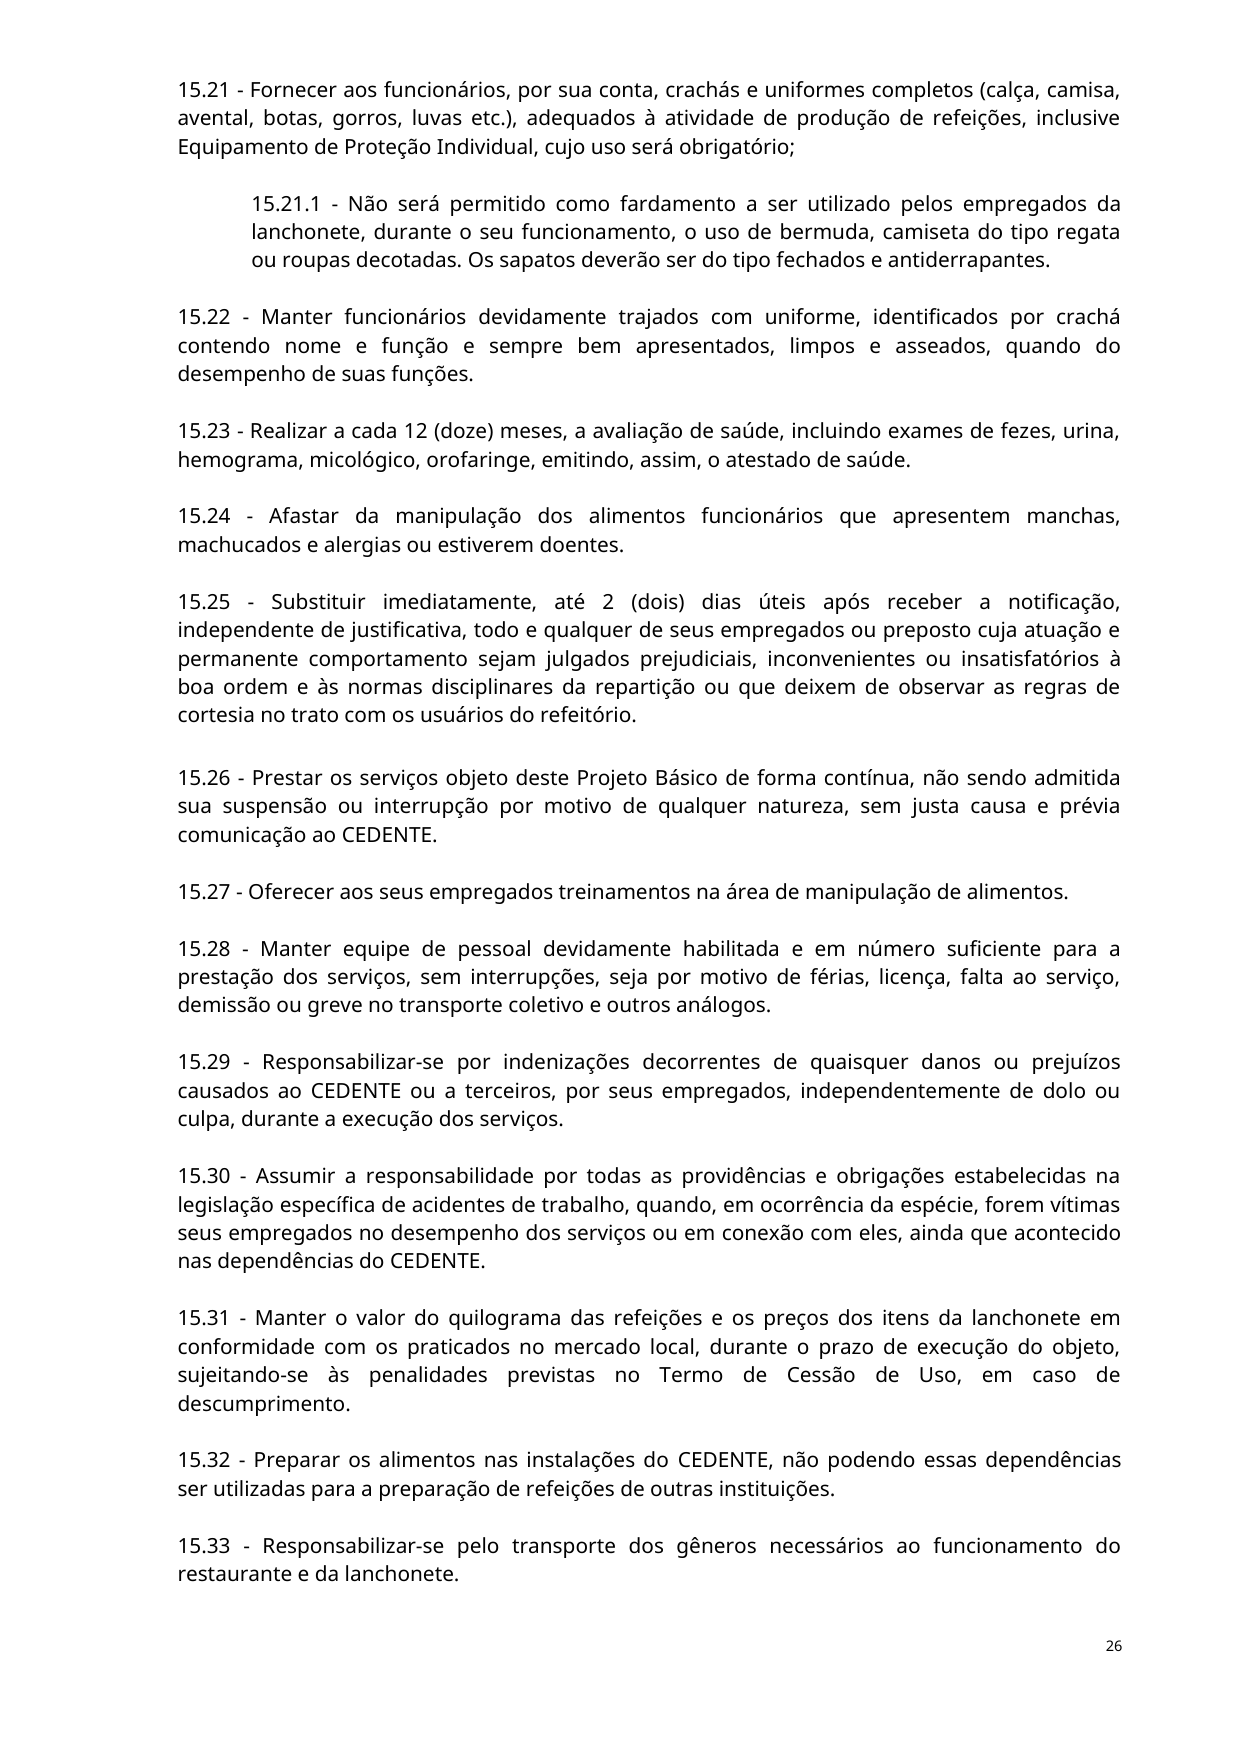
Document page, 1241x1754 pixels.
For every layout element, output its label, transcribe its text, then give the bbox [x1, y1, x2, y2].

text 15.28 - Manter equipe de pessoal devidamente habilitada e em número suficiente para a prestação dos serviços, sem interrupções, seja por motivo de férias, licença, falta ao serviço, demissão ou greve no transporte coletivo e outros análogos. [177, 934, 1122, 1019]
text 15.29 - Responsabilizar-se por indenizações decorrentes de quaisquer danos ou prejuízos causados ao CEDENTE ou a terceiros, por seus empregados, independentemente de dolo ou culpa, durante a execução dos serviços. [177, 1047, 1122, 1133]
text 15.23 - Realizar a cada 12 (doze) meses, a avaliação de saúde, incluindo exames de fezes, urina, hemograma, micológico, orofaringe, emitindo, assim, o atestado de saúde. [177, 416, 1122, 473]
text 15.21.1 - Não será permitido como fardamento a ser utilizado pelos empregados da lanchonete, durante o seu funcionamento, o uso de bermuda, camiseta do tipo regata ou roupas decotadas. Os sapatos deverão ser do tipo fechados e antiderrapantes. [251, 189, 1122, 274]
text 15.25 - Substituir imediatamente, até 2 (dois) dias úteis após receber a notificação, independente de justificativa, todo e qualquer de seus empregados ou preposto cuja atuação e permanente comportamento sejam julgados prejudiciais, inconvenientes ou insatisfatórios à boa ordem e às normas disciplinares da repartição ou que deixem de observar as regras de cortesia no trato com os usuários do refeitório. [177, 587, 1122, 729]
text 15.24 - Afastar da manipulação dos alimentos funcionários que apresentem manchas, machucados e alergias ou estiverem doentes. [177, 502, 1122, 558]
text 15.27 - Oferecer aos seus empregados treinamentos na área de manipulação de alimentos. [177, 877, 1122, 905]
text 15.21 - Fornecer aos funcionários, por sua conta, crachás e uniformes completos (calça, camisa, avental, botas, gorros, luvas etc.), adequados à atividade de produção de refeições, inclusive Equipamento de Proteção Individual, cujo uso será obrigatório; [177, 75, 1122, 160]
text 15.31 - Manter o valor do quilograma das refeições e os preços dos itens da lanchonete em conformidade com os praticados no mercado local, durante o prazo de execução do objeto, sujeitando-se às penalidades previstas no Termo de Cessão de Uso, em caso de descumprimento. [177, 1303, 1122, 1417]
text 15.32 - Preparar os alimentos nas instalações do CEDENTE, não podendo essas dependências ser utilizadas para a preparação de refeições de outras instituições. [177, 1446, 1122, 1502]
text 15.33 - Responsabilizar-se pelo transporte dos gêneros necessários ao funcionamento do restaurante e da lanchonete. [177, 1531, 1122, 1588]
text 15.30 - Assumir a responsabilidade por todas as providências e obrigações estabelecidas na legislação específica de acidentes de trabalho, quando, em ocorrência da espécie, forem vítimas seus empregados no desempenho dos serviços ou em conexão com eles, ainda que acontecido nas dependências do CEDENTE. [177, 1161, 1122, 1275]
text 15.26 - Prestar os serviços objeto deste Projeto Básico de forma contínua, não sendo admitida sua suspensão ou interrupção por motivo de qualquer natureza, sem justa causa e prévia comunicação ao CEDENTE. [177, 763, 1122, 848]
text 15.22 - Manter funcionários devidamente trajados com uniforme, identificados por crachá contendo nome e função e sempre bem apresentados, limpos e asseados, quando do desempenho de suas funções. [177, 302, 1122, 388]
